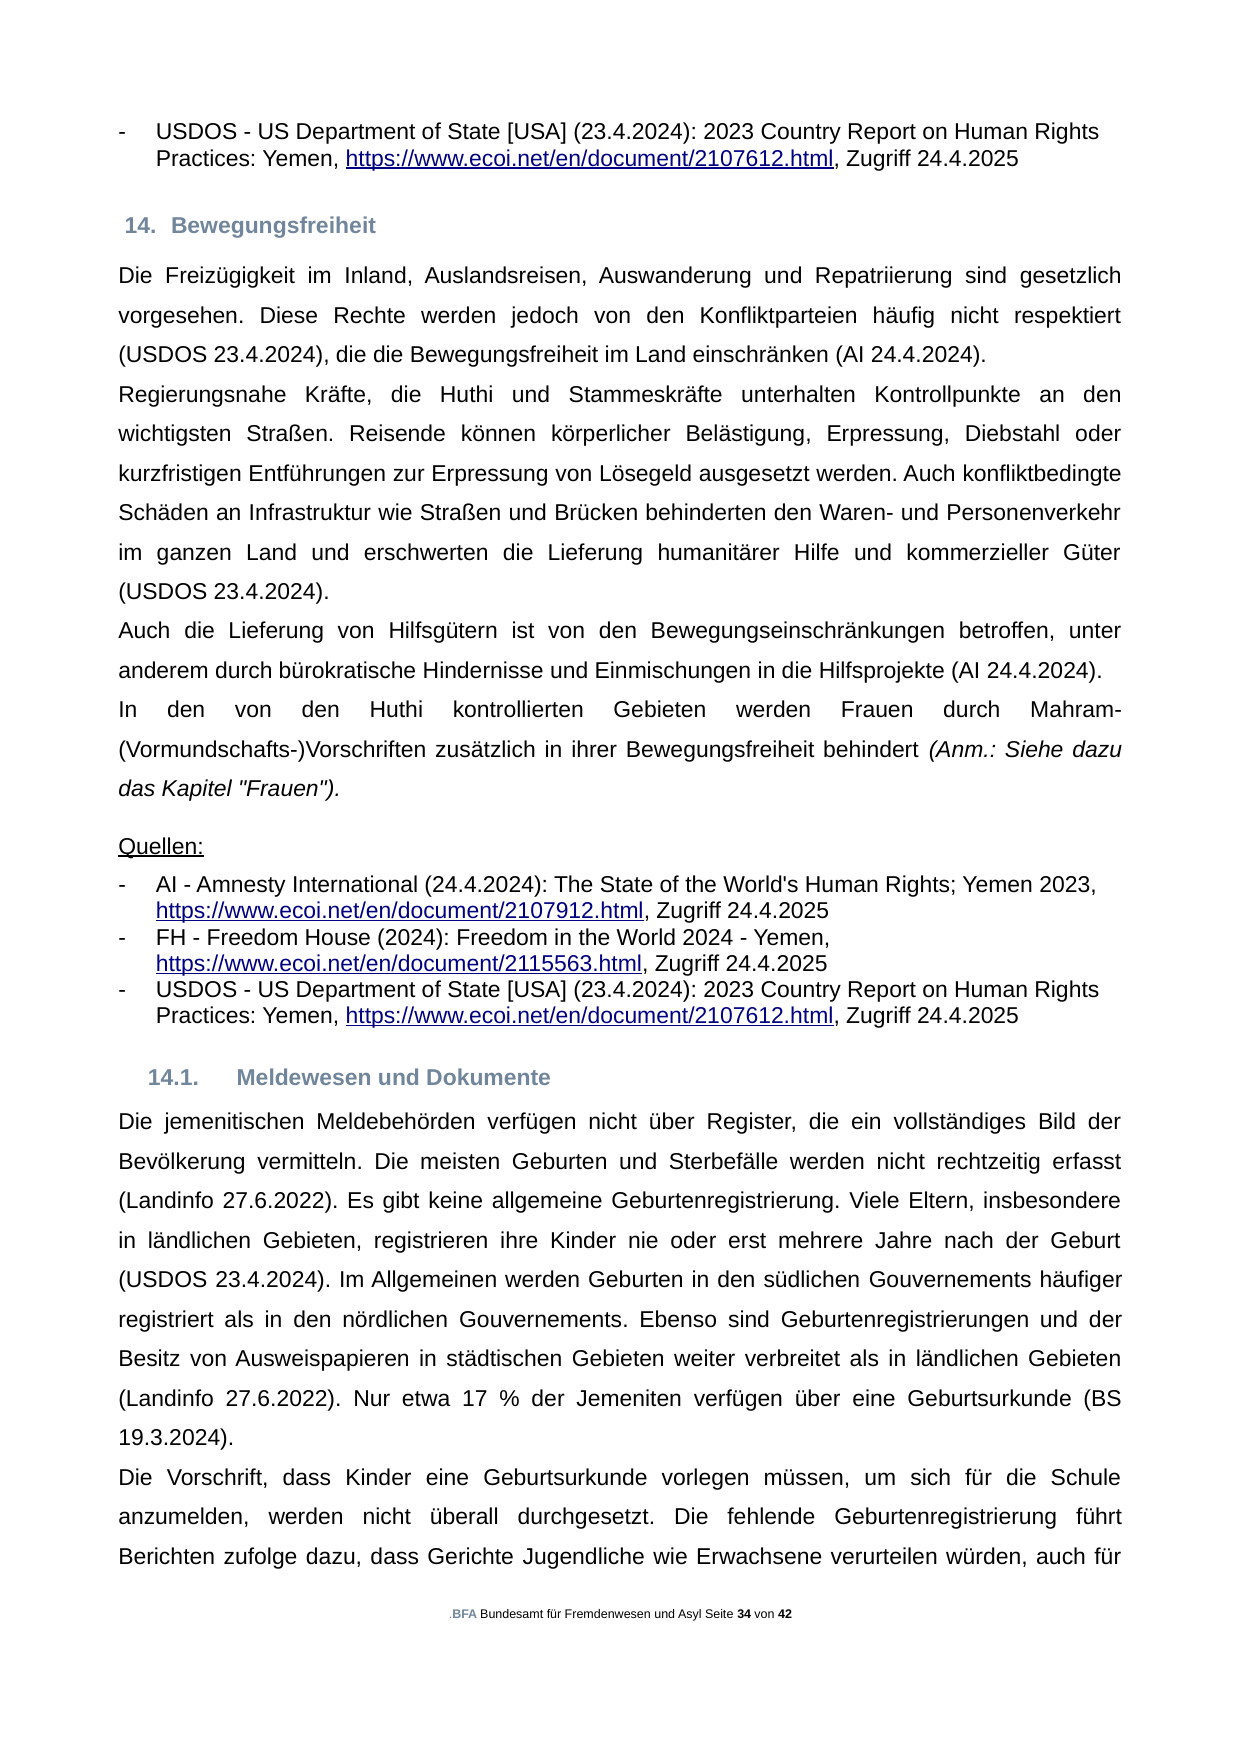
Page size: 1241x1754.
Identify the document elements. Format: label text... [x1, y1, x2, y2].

list USDOS - US Department of State [USA] (23.4.2024): 2023 Country Report on Human Rights Practices: Yemen, https://www.ecoi.net/en/document/2107612.html, Zugriff 24.4.2025 [118, 976, 1122, 1029]
text Auch die Lieferung von Hilfsgütern ist von den Bewegungseinschränkungen betroffen, unter anderem durch bürokratische Hindernisse und Einmischungen in die Hilfsprojekte (AI 24.4.2024). [118, 617, 1122, 683]
text Quellen: [118, 833, 1122, 859]
subtitle Meldewesen und Dokumente [148, 1064, 1111, 1091]
subtitle Bewegungsfreiheit [118, 212, 1112, 238]
list FH - Freedom House (2024): Freedom in the World 2024 - Yemen, https://www.ecoi.net/en/document/2115563.html, Zugriff 24.4.2025 [118, 923, 1122, 976]
text Die jemenitischen Meldebehörden verfügen nicht über Register, die ein vollständiges Bild der Bevölkerung vermitteln. Die meisten Geburten und Sterbefälle werden nicht rechtzeitig erfasst (Landinfo 27.6.2022). Es gibt keine allgemeine Geburtenregistrierung. Viele Eltern, insbesondere in ländlichen Gebieten, registrieren ihre Kinder nie oder erst mehrere Jahre nach der Geburt (USDOS 23.4.2024). Im Allgemeinen werden Geburten in den südlichen Gouvernements häufiger registriert als in den nördlichen Gouvernements. Ebenso sind Geburtenregistrierungen und der Besitz von Ausweispapieren in städtischen Gebieten weiter verbreitet als in ländlichen Gebieten (Landinfo 27.6.2022). Nur etwa 17 % der Jemeniten verfügen über eine Geburtsurkunde (BS 19.3.2024). [118, 1108, 1122, 1451]
text In den von den Huthi kontrollierten Gebieten werden Frauen durch Mahram-(Vormundschafts-)Vorschriften zusätzlich in ihrer Bewegungsfreiheit behindert (Anm.: Siehe dazu das Kapitel "Frauen"). [118, 696, 1122, 802]
text Die Freizügigkeit im Inland, Auslandsreisen, Auswanderung und Repatriierung sind gesetzlich vorgesehen. Diese Rechte werden jedoch von den Konfliktparteien häufig nicht respektiert (USDOS 23.4.2024), die die Bewegungsfreiheit im Land einschränken (AI 24.4.2024). [118, 262, 1122, 367]
list USDOS - US Department of State [USA] (23.4.2024): 2023 Country Report on Human Rights Practices: Yemen, https://www.ecoi.net/en/document/2107612.html, Zugriff 24.4.2025 [118, 118, 1122, 171]
text Regierungsnahe Kräfte, die Huthi und Stammeskräfte unterhalten Kontrollpunkte an den wichtigsten Straßen. Reisende können körperlicher Belästigung, Erpressung, Diebstahl oder kurzfristigen Entführungen zur Erpressung von Lösegeld ausgesetzt werden. Auch konfliktbedingte Schäden an Infrastruktur wie Straßen und Brücken behinderten den Waren- und Personenverkehr im ganzen Land und erschwerten die Lieferung humanitärer Hilfe und kommerzieller Güter (USDOS 23.4.2024). [118, 381, 1122, 604]
list AI - Amnesty International (24.4.2024): The State of the World's Human Rights; Yemen 2023, https://www.ecoi.net/en/document/2107912.html, Zugriff 24.4.2025 [118, 871, 1122, 923]
text Die Vorschrift, dass Kinder eine Geburtsurkunde vorlegen müssen, um sich für die Schule anzumelden, werden nicht überall durchgesetzt. Die fehlende Geburtenregistrierung führt Berichten zufolge dazu, dass Gerichte Jugendliche wie Erwachsene verurteilen würden, auch für [118, 1464, 1122, 1569]
